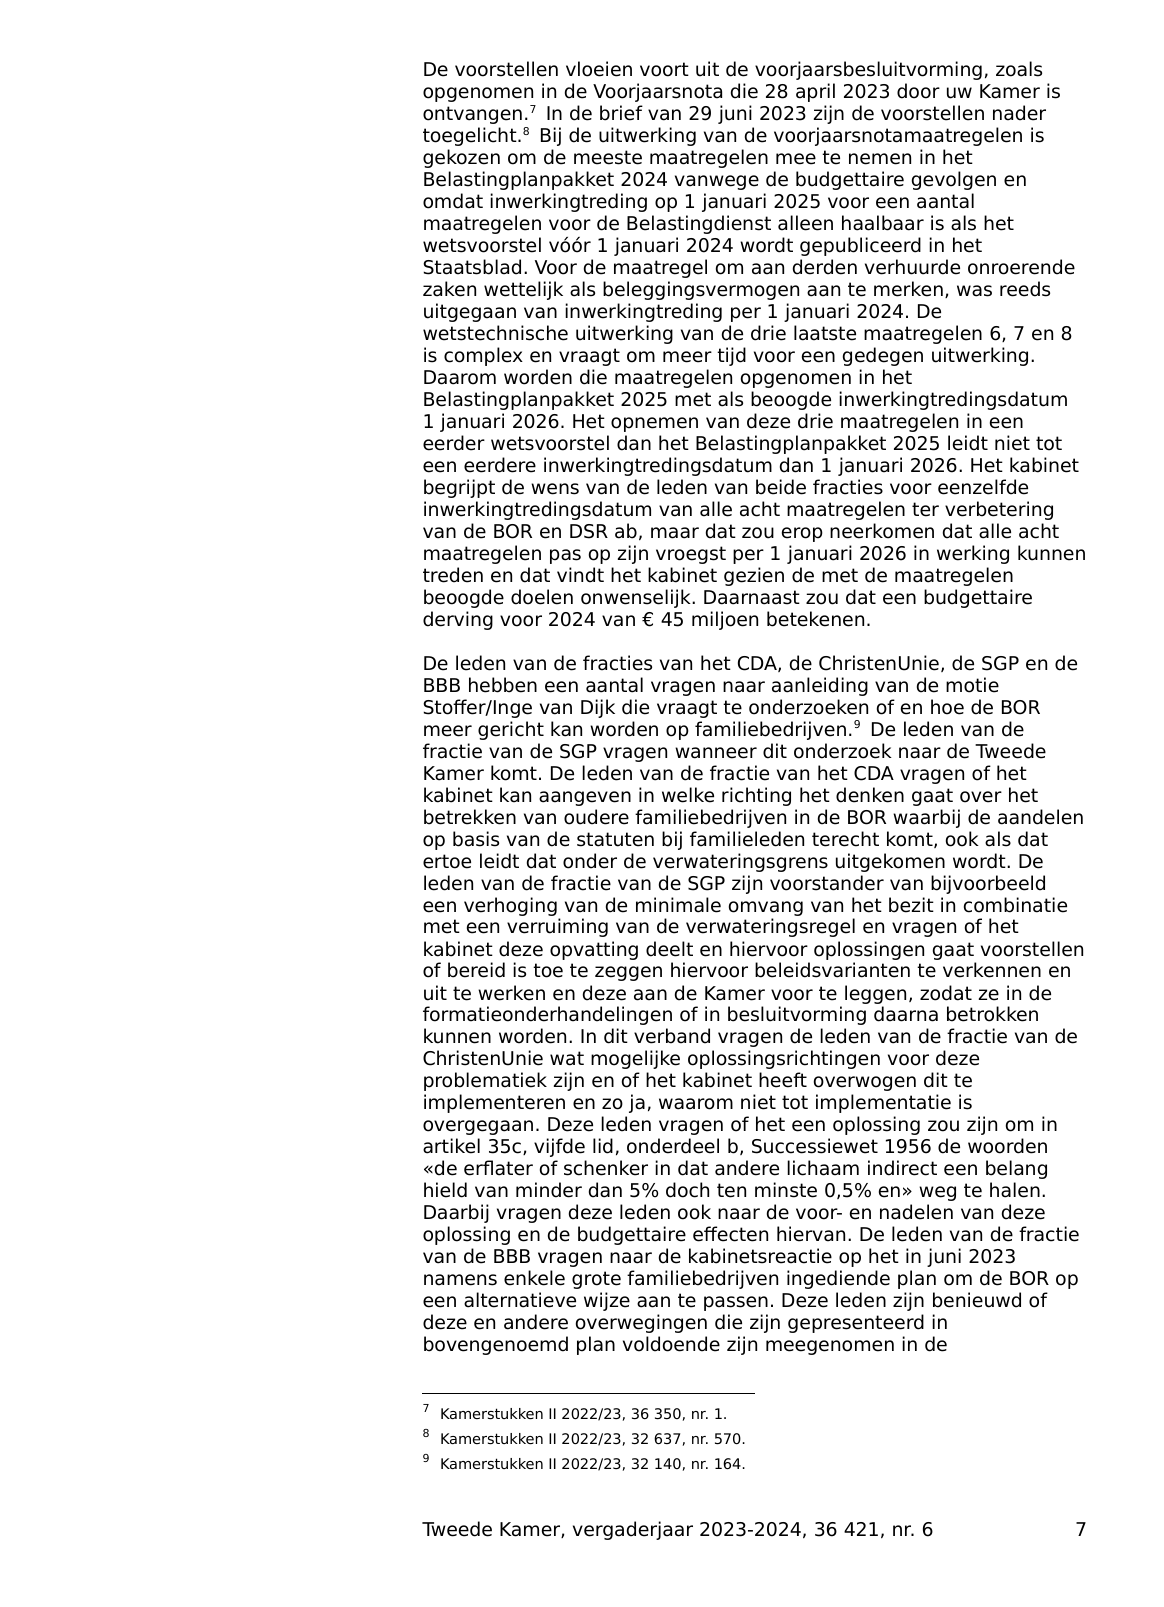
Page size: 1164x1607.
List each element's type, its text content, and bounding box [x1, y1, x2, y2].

text Kamerstukken II 2022/23, 32 637, nr. 570. [422, 1427, 1087, 1449]
text Kamerstukken II 2022/23, 32 140, nr. 164. [422, 1452, 1087, 1474]
text De voorstellen vloeien voort uit de voorjaarsbesluitvorming, zoals opgenomen in de Voorjaarsnota die 28 april 2023 door uw Kamer is ontvangen. In de brief van 29 juni 2023 zijn de voorstellen nader toegelicht. Bij de uitwerking van de voorjaarsnotamaatregelen is gekozen om de meeste maatregelen mee te nemen in het Belastingplanpakket 2024 vanwege de budgettaire gevolgen en omdat inwerkingtreding op 1 januari 2025 voor een aantal maatregelen voor de Belastingdienst alleen haalbaar is als het wetsvoorstel vóór 1 januari 2024 wordt gepubliceerd in het Staatsblad. Voor de maatregel om aan derden verhuurde onroerende zaken wettelijk als beleggingsvermogen aan te merken, was reeds uitgegaan van inwerkingtreding per 1 januari 2024. De wetstechnische uitwerking van de drie laatste maatregelen 6, 7 en 8 is complex en vraagt om meer tijd voor een gedegen uitwerking. Daarom worden die maatregelen opgenomen in het Belastingplanpakket 2025 met als beoogde inwerkingtredingsdatum 1 januari 2026. Het opnemen van deze drie maatregelen in een eerder wetsvoorstel dan het Belastingplanpakket 2025 leidt niet tot een eerdere inwerkingtredingsdatum dan 1 januari 2026. Het kabinet begrijpt de wens van de leden van beide fracties voor eenzelfde inwerkingtredingsdatum van alle acht maatregelen ter verbetering van de BOR en DSR ab, maar dat zou erop neerkomen dat alle acht maatregelen pas op zijn vroegst per 1 januari 2026 in werking kunnen treden en dat vindt het kabinet gezien de met de maatregelen beoogde doelen onwenselijk. Daarnaast zou dat een budgettaire derving voor 2024 van € 45 miljoen betekenen. [422, 59, 1087, 631]
text De leden van de fracties van het CDA, de ChristenUnie, de SGP en de BBB hebben een aantal vragen naar aanleiding van de motie Stoffer/Inge van Dijk die vraagt te onderzoeken of en hoe de BOR meer gericht kan worden op familiebedrijven. De leden van de fractie van de SGP vragen wanneer dit onderzoek naar de Tweede Kamer komt. De leden van de fractie van het CDA vragen of het kabinet kan aangeven in welke richting het denken gaat over het betrekken van oudere familiebedrijven in de BOR waarbij de aandelen op basis van de statuten bij familieleden terecht komt, ook als dat ertoe leidt dat onder de verwateringsgrens uitgekomen wordt. De leden van de fractie van de SGP zijn voorstander van bijvoorbeeld een verhoging van de minimale omvang van het bezit in combinatie met een verruiming van de verwateringsregel en vragen of het kabinet deze opvatting deelt en hiervoor oplossingen gaat voorstellen of bereid is toe te zeggen hiervoor beleidsvarianten te verkennen en uit te werken en deze aan de Kamer voor te leggen, zodat ze in de formatieonderhandelingen of in besluitvorming daarna betrokken kunnen worden. In dit verband vragen de leden van de fractie van de ChristenUnie wat mogelijke oplossingsrichtingen voor deze problematiek zijn en of het kabinet heeft overwogen dit te implementeren en zo ja, waarom niet tot implementatie is overgegaan. Deze leden vragen of het een oplossing zou zijn om in artikel 35c, vijfde lid, onderdeel b, Successiewet 1956 de woorden «de erflater of schenker in dat andere lichaam indirect een belang hield van minder dan 5% doch ten minste 0,5% en» weg te halen. Daarbij vragen deze leden ook naar de voor- en nadelen van deze oplossing en de budgettaire effecten hiervan. De leden van de fractie van de BBB vragen naar de kabinetsreactie op het in juni 2023 namens enkele grote familiebedrijven ingediende plan om de BOR op een alternatieve wijze aan te passen. Deze leden zijn benieuwd of deze en andere overwegingen die zijn gepresenteerd in bovengenoemd plan voldoende zijn meegenomen in de [422, 653, 1087, 1356]
text Kamerstukken II 2022/23, 36 350, nr. 1. [422, 1402, 1087, 1424]
